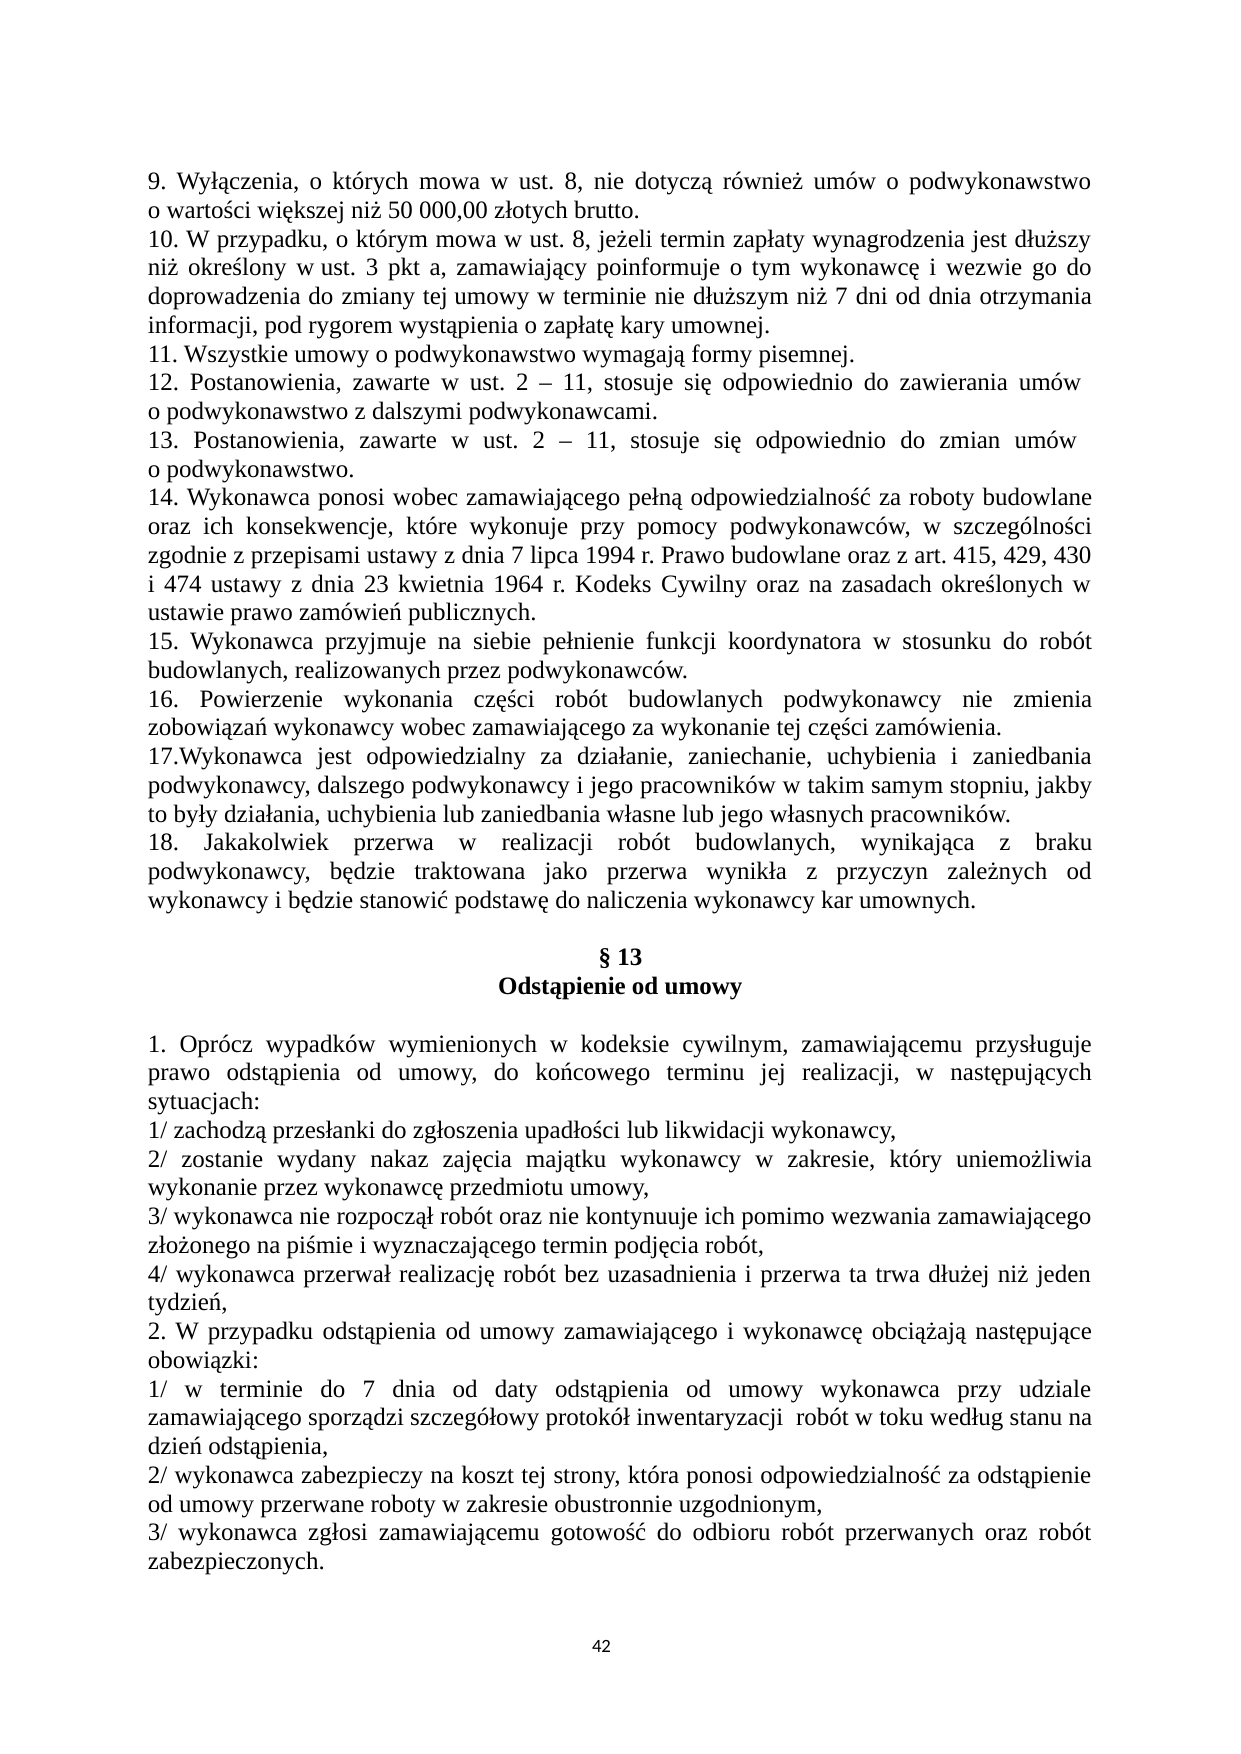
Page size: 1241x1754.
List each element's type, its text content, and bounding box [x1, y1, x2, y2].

text 2/ wykonawca zabezpieczy na koszt tej strony, która ponosi odpowiedzialność za odstąpienie od umowy przerwane roboty w zakresie obustronnie uzgodnionym, [148, 1460, 1093, 1517]
text 4/ wykonawca przerwał realizację robót bez uzasadnienia i przerwa ta trwa dłużej niż jeden tydzień, [148, 1259, 1093, 1316]
text 9. Wyłączenia, o których mowa w ust. 8, nie dotyczą również umów o podwykonawstwo o wartości większej niż 50 000,00 złotych brutto. [148, 166, 1093, 224]
text 14. Wykonawca ponosi wobec zamawiającego pełną odpowiedzialność za roboty budowlane oraz ich konsekwencje, które wykonuje przy pomocy podwykonawców, w szczególności zgodnie z przepisami ustawy z dnia 7 lipca 1994 r. Prawo budowlane oraz z art. 415, 429, 430 i 474 ustawy z dnia 23 kwietnia 1964 r. Kodeks Cywilny oraz na zasadach określonych w ustawie prawo zamówień publicznych. [148, 482, 1093, 626]
text 2. W przypadku odstąpienia od umowy zamawiającego i wykonawcę obciążają następujące obowiązki: [148, 1316, 1093, 1374]
text 1/ w terminie do 7 dnia od daty odstąpienia od umowy wykonawca przy udziale zamawiającego sporządzi szczegółowy protokół inwentaryzacji robót w toku według stanu na dzień odstąpienia, [148, 1374, 1093, 1460]
text 3/ wykonawca nie rozpoczął robót oraz nie kontynuuje ich pomimo wezwania zamawiającego złożonego na piśmie i wyznaczającego termin podjęcia robót, [148, 1201, 1093, 1259]
text 13. Postanowienia, zawarte w ust. 2 – 11, stosuje się odpowiednio do zmian umów o podwykonawstwo. [148, 425, 1093, 482]
text 3/ wykonawca zgłosi zamawiającemu gotowość do odbioru robót przerwanych oraz robót zabezpieczonych. [148, 1517, 1093, 1575]
text 11. Wszystkie umowy o podwykonawstwo wymagają formy pisemnej. [148, 339, 1093, 367]
text § 13 [148, 942, 1093, 971]
text 2/ zostanie wydany nakaz zajęcia majątku wykonawcy w zakresie, który uniemożliwia wykonanie przez wykonawcę przedmiotu umowy, [148, 1144, 1093, 1201]
text 17.Wykonawca jest odpowiedzialny za działanie, zaniechanie, uchybienia i zaniedbania podwykonawcy, dalszego podwykonawcy i jego pracowników w takim samym stopniu, jakby to były działania, uchybienia lub zaniedbania własne lub jego własnych pracowników. [148, 741, 1093, 827]
text 15. Wykonawca przyjmuje na siebie pełnienie funkcji koordynatora w stosunku do robót budowlanych, realizowanych przez podwykonawców. [148, 626, 1093, 684]
text 12. Postanowienia, zawarte w ust. 2 – 11, stosuje się odpowiednio do zawierania umów o podwykonawstwo z dalszymi podwykonawcami. [148, 367, 1093, 425]
text 16. Powierzenie wykonania części robót budowlanych podwykonawcy nie zmienia zobowiązań wykonawcy wobec zamawiającego za wykonanie tej części zamówienia. [148, 684, 1093, 741]
text 10. W przypadku, o którym mowa w ust. 8, jeżeli termin zapłaty wynagrodzenia jest dłuższy niż określony w ust. 3 pkt a, zamawiający poinformuje o tym wykonawcę i wezwie go do doprowadzenia do zmiany tej umowy w terminie nie dłuższym niż 7 dni od dnia otrzymania informacji, pod rygorem wystąpienia o zapłatę kary umownej. [148, 224, 1093, 339]
text Odstąpienie od umowy [148, 971, 1093, 1000]
text 1. Oprócz wypadków wymienionych w kodeksie cywilnym, zamawiającemu przysługuje prawo odstąpienia od umowy, do końcowego terminu jej realizacji, w następujących sytuacjach: [148, 1029, 1093, 1115]
text 1/ zachodzą przesłanki do zgłoszenia upadłości lub likwidacji wykonawcy, [148, 1115, 1093, 1144]
text 18. Jakakolwiek przerwa w realizacji robót budowlanych, wynikająca z braku podwykonawcy, będzie traktowana jako przerwa wynikła z przyczyn zależnych od wykonawcy i będzie stanowić podstawę do naliczenia wykonawcy kar umownych. [148, 827, 1093, 914]
